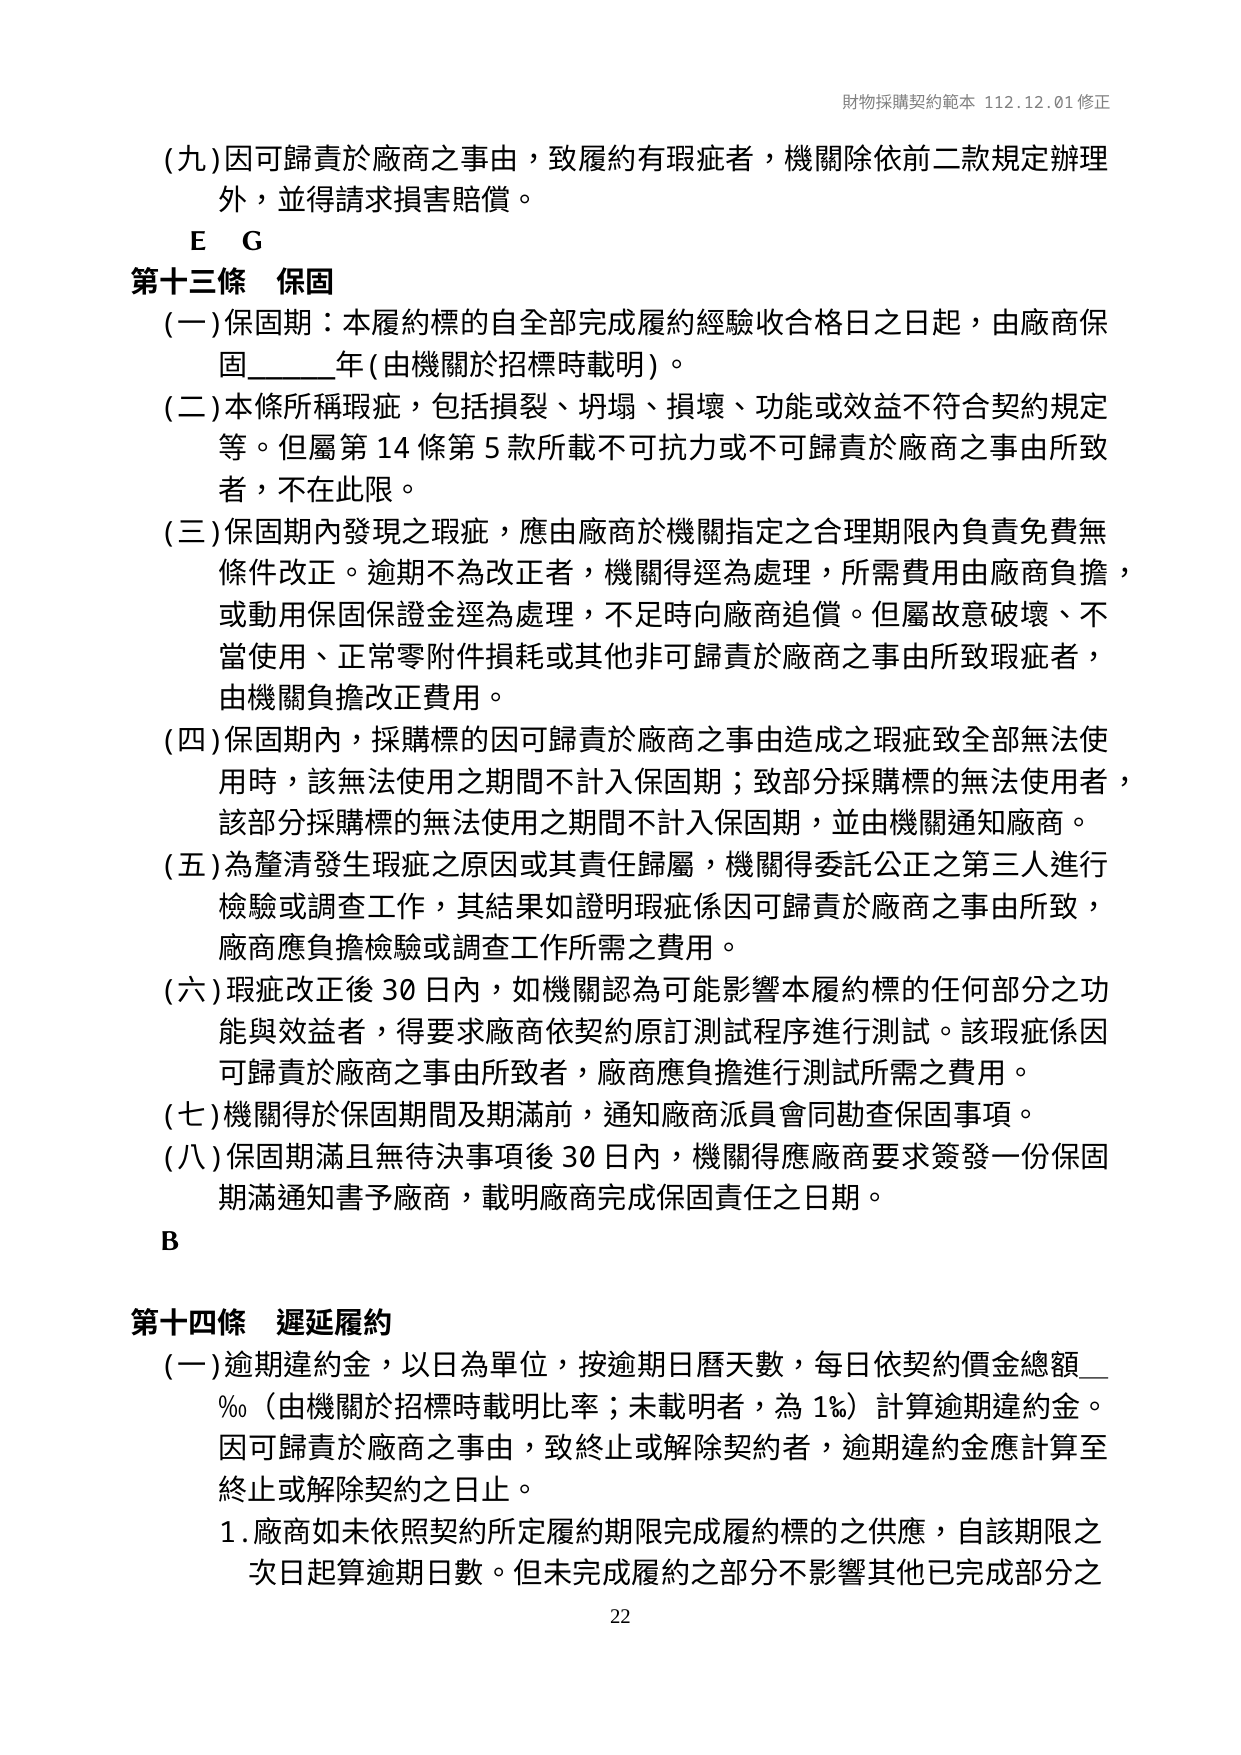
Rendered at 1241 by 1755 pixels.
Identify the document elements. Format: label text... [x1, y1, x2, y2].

text (六)瑕疵改正後30日內，如機關認為可能影響本履約標的任何部分之功能與效益者，得要求廠商依契約原訂測試程序進行測試。該瑕疵係因可歸責於廠商之事由所致者，廠商應負擔進行測試所需之費用。 [159, 967, 1110, 1092]
text 1.廠商如未依照契約所定履約期限完成履約標的之供應，自該期限之次日起算逾期日數。但未完成履約之部分不影響其他已完成部分之使用者（不以機關已有使用事實為限，亦即機關可得使用之狀態），按未完成履約部分之契約價金，每日依其＿‰（由機關於招標時載明比率；未載明者，為3‰，但以每日依契約價金總額計算之數額為上限）計算逾期違約金。 [218, 1509, 1104, 1592]
text 第十四條 遲延履約 [130, 1301, 1110, 1342]
text (八)保固期滿且無待決事項後30日內，機關得應廠商要求簽發一份保固期滿通知書予廠商，載明廠商完成保固責任之日期。 [159, 1134, 1110, 1217]
text 第十三條 保固 [130, 259, 1110, 301]
text (九)因可歸責於廠商之事由，致履約有瑕疵者，機關除依前二款規定辦理外，並得請求損害賠償。 [159, 136, 1110, 219]
text (一)保固期：本履約標的自全部完成履約經驗收合格日之日起，由廠商保固_____年(由機關於招標時載明)。 [159, 301, 1110, 384]
text (一)逾期違約金，以日為單位，按逾期日曆天數，每日依契約價金總額＿‰（由機關於招標時載明比率；未載明者，為1‰）計算逾期違約金。因可歸責於廠商之事由，致終止或解除契約者，逾期違約金應計算至終止或解除契約之日止。 [159, 1342, 1110, 1509]
text (五)為釐清發生瑕疵之原因或其責任歸屬，機關得委託公正之第三人進行檢驗或調查工作，其結果如證明瑕疵係因可歸責於廠商之事由所致，廠商應負擔檢驗或調查工作所需之費用。 [159, 842, 1110, 967]
text  [159, 1217, 1110, 1259]
text (四)保固期內，採購標的因可歸責於廠商之事由造成之瑕疵致全部無法使用時，該無法使用之期間不計入保固期；致部分採購標的無法使用者，該部分採購標的無法使用之期間不計入保固期，並由機關通知廠商。 [159, 717, 1110, 842]
text (七)機關得於保固期間及期滿前，通知廠商派員會同勘查保固事項。 [159, 1092, 1110, 1134]
text (二)本條所稱瑕疵，包括損裂、坍塌、損壞、功能或效益不符合契約規定等。但屬第14條第5款所載不可抗力或不可歸責於廠商之事由所致者，不在此限。 [159, 384, 1110, 509]
text   [189, 219, 1110, 259]
text (三)保固期內發現之瑕疵，應由廠商於機關指定之合理期限內負責免費無條件改正。逾期不為改正者，機關得逕為處理，所需費用由廠商負擔，或動用保固保證金逕為處理，不足時向廠商追償。但屬故意破壞、不當使用、正常零附件損耗或其他非可歸責於廠商之事由所致瑕疵者，由機關負擔改正費用。 [159, 509, 1110, 717]
